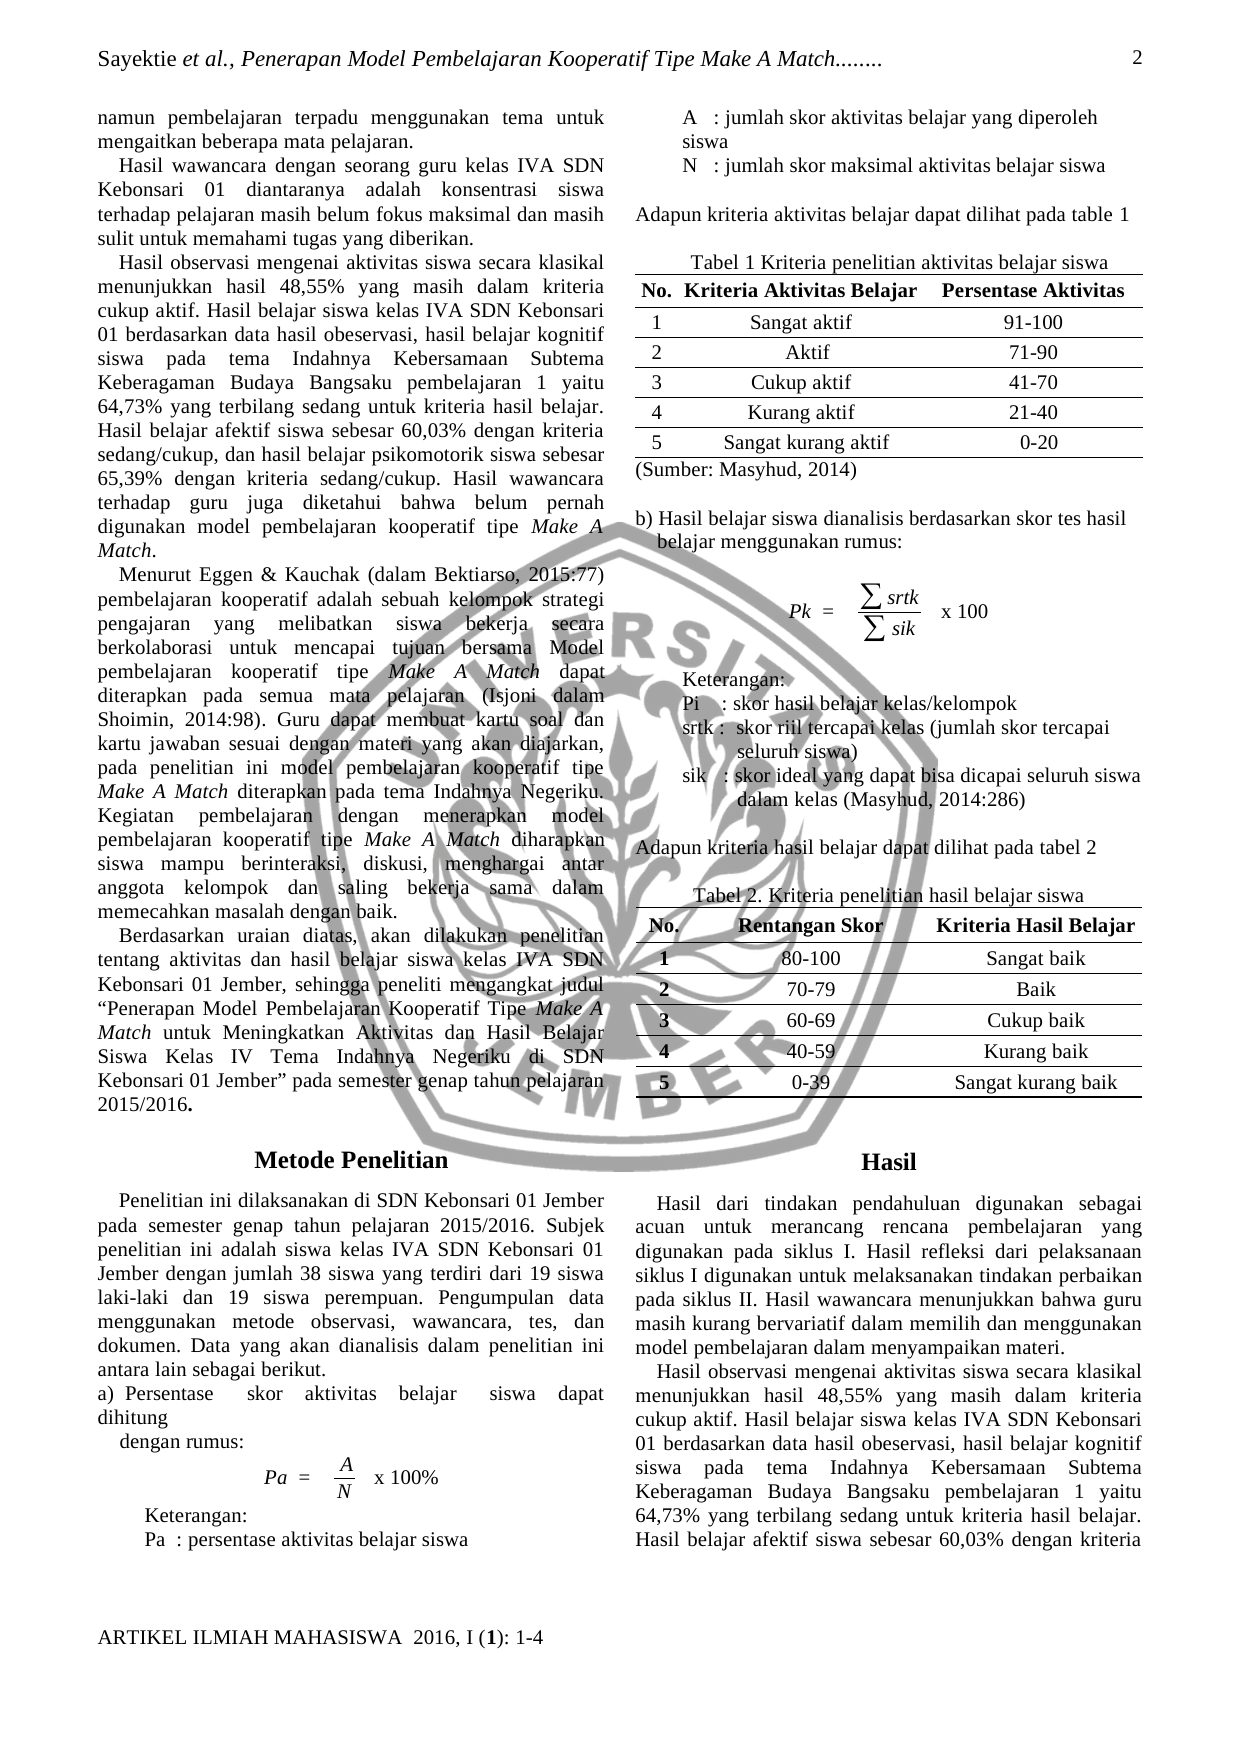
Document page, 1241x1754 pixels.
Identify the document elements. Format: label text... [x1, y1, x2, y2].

picture [229, 447, 1011, 1247]
table_cell Cukup baik [930, 1005, 1142, 1034]
text Pa : persentase aktivitas belajar siswa [144, 1527, 605, 1551]
table_header Rentangan Skor [692, 908, 930, 942]
table_cell 0-39 [692, 1067, 930, 1096]
table_header No. [635, 275, 678, 307]
text Metode Penelitian [97, 1145, 605, 1174]
table_cell 41-70 [924, 368, 1143, 397]
text Keterangan: [144, 1503, 605, 1527]
table_cell 0-20 [924, 428, 1143, 457]
list belajar menggunakan rumus: [635, 529, 1143, 553]
table_cell 2 [635, 338, 678, 367]
table_cell 71-90 [924, 338, 1143, 367]
table_cell 4 [636, 1036, 692, 1066]
text srtk : skor riil tercapai kelas (jumlah skor tercapai [682, 715, 1143, 739]
text seluruh siswa) [682, 739, 1143, 763]
table_cell 5 [635, 428, 678, 457]
table_cell Cukup aktif [678, 368, 924, 397]
table_cell 5 [636, 1067, 692, 1096]
table_header Kriteria Aktivitas Belajar [678, 275, 924, 307]
text Pa = x 100% [97, 1453, 605, 1503]
table_cell Kurang aktif [678, 398, 924, 427]
text Menurut Eggen & Kauchak (dalam Bektiarso, 2015:77) pembelajaran kooperatif adalah sebuah kelompok strategi pengajaran yang melibatkan siswa bekerja secara berkolaborasi untuk mencapai tujuan bersama Model pembelajaran kooperatif tipe Make A Match dapat diterapkan pada semua mata pelajaran (Isjoni dalam Shoimin, 2014:98). Guru dapat membuat kartu soal dan kartu jawaban sesuai dengan materi yang akan diajarkan, pada penelitian ini model pembelajaran kooperatif tipe Make A Match diterapkan pada tema Indahnya Negeriku. Kegiatan pembelajaran dengan menerapkan model pembelajaran kooperatif tipe Make A Match diharapkan siswa mampu berinteraksi, diskusi, menghargai antar anggota kelompok dan saling bekerja sama dalam memecahkan masalah dengan baik. [97, 562, 605, 923]
text Hasil observasi mengenai aktivitas siswa secara klasikal menunjukkan hasil 48,55% yang masih dalam kriteria cukup aktif. Hasil belajar siswa kelas IVA SDN Kebonsari 01 berdasarkan data hasil obeservasi, hasil belajar kognitif siswa pada tema Indahnya Kebersamaan Subtema Keberagaman Budaya Bangsaku pembelajaran 1 yaitu 64,73% yang terbilang sedang untuk kriteria hasil belajar. Hasil belajar afektif siswa sebesar 60,03% dengan kriteria sedang/cukup, dan hasil belajar psikomotorik siswa sebesar 65,39% dengan kriteria sedang/cukup. Hasil wawancara terhadap guru juga diketahui bahwa belum pernah digunakan model pembelajaran kooperatif tipe Make A Match. [97, 249, 605, 562]
text Pk = x 100 [679, 582, 1143, 643]
text Hasil [635, 1147, 1143, 1176]
text dalam kelas (Masyhud, 2014:286) [682, 787, 1143, 811]
list dengan rumus: [97, 1429, 605, 1453]
table_cell 40-59 [692, 1036, 930, 1066]
table_cell Sangat kurang baik [930, 1067, 1142, 1096]
text Adapun kriteria aktivitas belajar dapat dilihat pada table 1 [635, 201, 1143, 225]
table_cell Baik [930, 974, 1142, 1004]
text Berdasarkan uraian diatas, akan dilakukan penelitian tentang aktivitas dan hasil belajar siswa kelas IVA SDN Kebonsari 01 Jember, sehingga peneliti mengangkat judul “Penerapan Model Pembelajaran Kooperatif Tipe Make A Match untuk Meningkatkan Aktivitas dan Hasil Belajar Siswa Kelas IV Tema Indahnya Negeriku di SDN Kebonsari 01 Jember” pada semester genap tahun pelajaran 2015/2016. [97, 923, 605, 1116]
list Hasil dari tindakan pendahuluan digunakan sebagai acuan untuk merancang rencana pembelajaran yang digunakan pada siklus I. Hasil refleksi dari pelaksanaan siklus I digunakan untuk melaksanakan tindakan perbaikan pada siklus II. Hasil wawancara menunjukkan bahwa guru masih kurang bervariatif dalam memilih dan menggunakan model pembelajaran dalam menyampaikan materi. [635, 1190, 1143, 1359]
text Adapun kriteria hasil belajar dapat dilihat pada tabel 2 [635, 835, 1143, 859]
table_header Kriteria Hasil Belajar [930, 908, 1142, 942]
table_cell 2 [636, 974, 692, 1004]
text (Sumber: Masyhud, 2014) [635, 458, 1143, 481]
text Pi : skor hasil belajar kelas/kelompok [682, 691, 1143, 715]
text sik : skor ideal yang dapat bisa dicapai seluruh siswa [682, 763, 1143, 787]
table_cell Sangat baik [930, 943, 1142, 973]
table_header Persentase Aktivitas [924, 275, 1143, 307]
table_cell 70-79 [692, 974, 930, 1004]
table_cell Sangat aktif [678, 308, 924, 337]
table_cell 21-40 [924, 398, 1143, 427]
table_cell 3 [636, 1005, 692, 1034]
table_header No. [636, 908, 692, 942]
table_cell Aktif [678, 338, 924, 367]
text Keterangan: [682, 667, 1143, 691]
table_cell Sangat kurang aktif [678, 428, 924, 457]
table_cell 60-69 [692, 1005, 930, 1034]
text N : jumlah skor maksimal aktivitas belajar siswa [682, 153, 1143, 177]
table_cell 80-100 [692, 943, 930, 973]
text Hasil observasi mengenai aktivitas siswa secara klasikal menunjukkan hasil 48,55% yang masih dalam kriteria cukup aktif. Hasil belajar siswa kelas IVA SDN Kebonsari 01 berdasarkan data hasil obeservasi, hasil belajar kognitif siswa pada tema Indahnya Kebersamaan Subtema Keberagaman Budaya Bangsaku pembelajaran 1 yaitu 64,73% yang terbilang sedang untuk kriteria hasil belajar. Hasil belajar afektif siswa sebesar 60,03% dengan kriteria [635, 1359, 1143, 1551]
table_cell 91-100 [924, 308, 1143, 337]
table_cell 1 [636, 943, 692, 973]
table_cell 1 [635, 308, 678, 337]
text Penelitian ini dilaksanakan di SDN Kebonsari 01 Jember pada semester genap tahun pelajaran 2015/2016. Subjek penelitian ini adalah siswa kelas IVA SDN Kebonsari 01 Jember dengan jumlah 38 siswa yang terdiri dari 19 siswa laki-laki dan 19 siswa perempuan. Pengumpulan data menggunakan metode observasi, wawancara, tes, dan dokumen. Data yang akan dianalisis dalam penelitian ini antara lain sebagai berikut. [97, 1188, 605, 1381]
text namun pembelajaran terpadu menggunakan tema untuk mengaitkan beberapa mata pelajaran. [97, 105, 605, 153]
table_cell 4 [635, 398, 678, 427]
text Tabel 1 Kriteria penelitian aktivitas belajar siswa [635, 249, 1143, 273]
table_cell 3 [635, 368, 678, 397]
list a) Persentase skor aktivitas belajar siswa dapat dihitung [97, 1381, 605, 1429]
table_cell Kurang baik [930, 1036, 1142, 1066]
text Hasil wawancara dengan seorang guru kelas IVA SDN Kebonsari 01 diantaranya adalah konsentrasi siswa terhadap pelajaran masih belum fokus maksimal dan masih sulit untuk memahami tugas yang diberikan. [97, 153, 605, 249]
text Tabel 2. Kriteria penelitian hasil belajar siswa [635, 883, 1143, 907]
list b) Hasil belajar siswa dianalisis berdasarkan skor tes hasil [635, 505, 1143, 529]
text A : jumlah skor aktivitas belajar yang diperoleh siswa [682, 105, 1143, 153]
